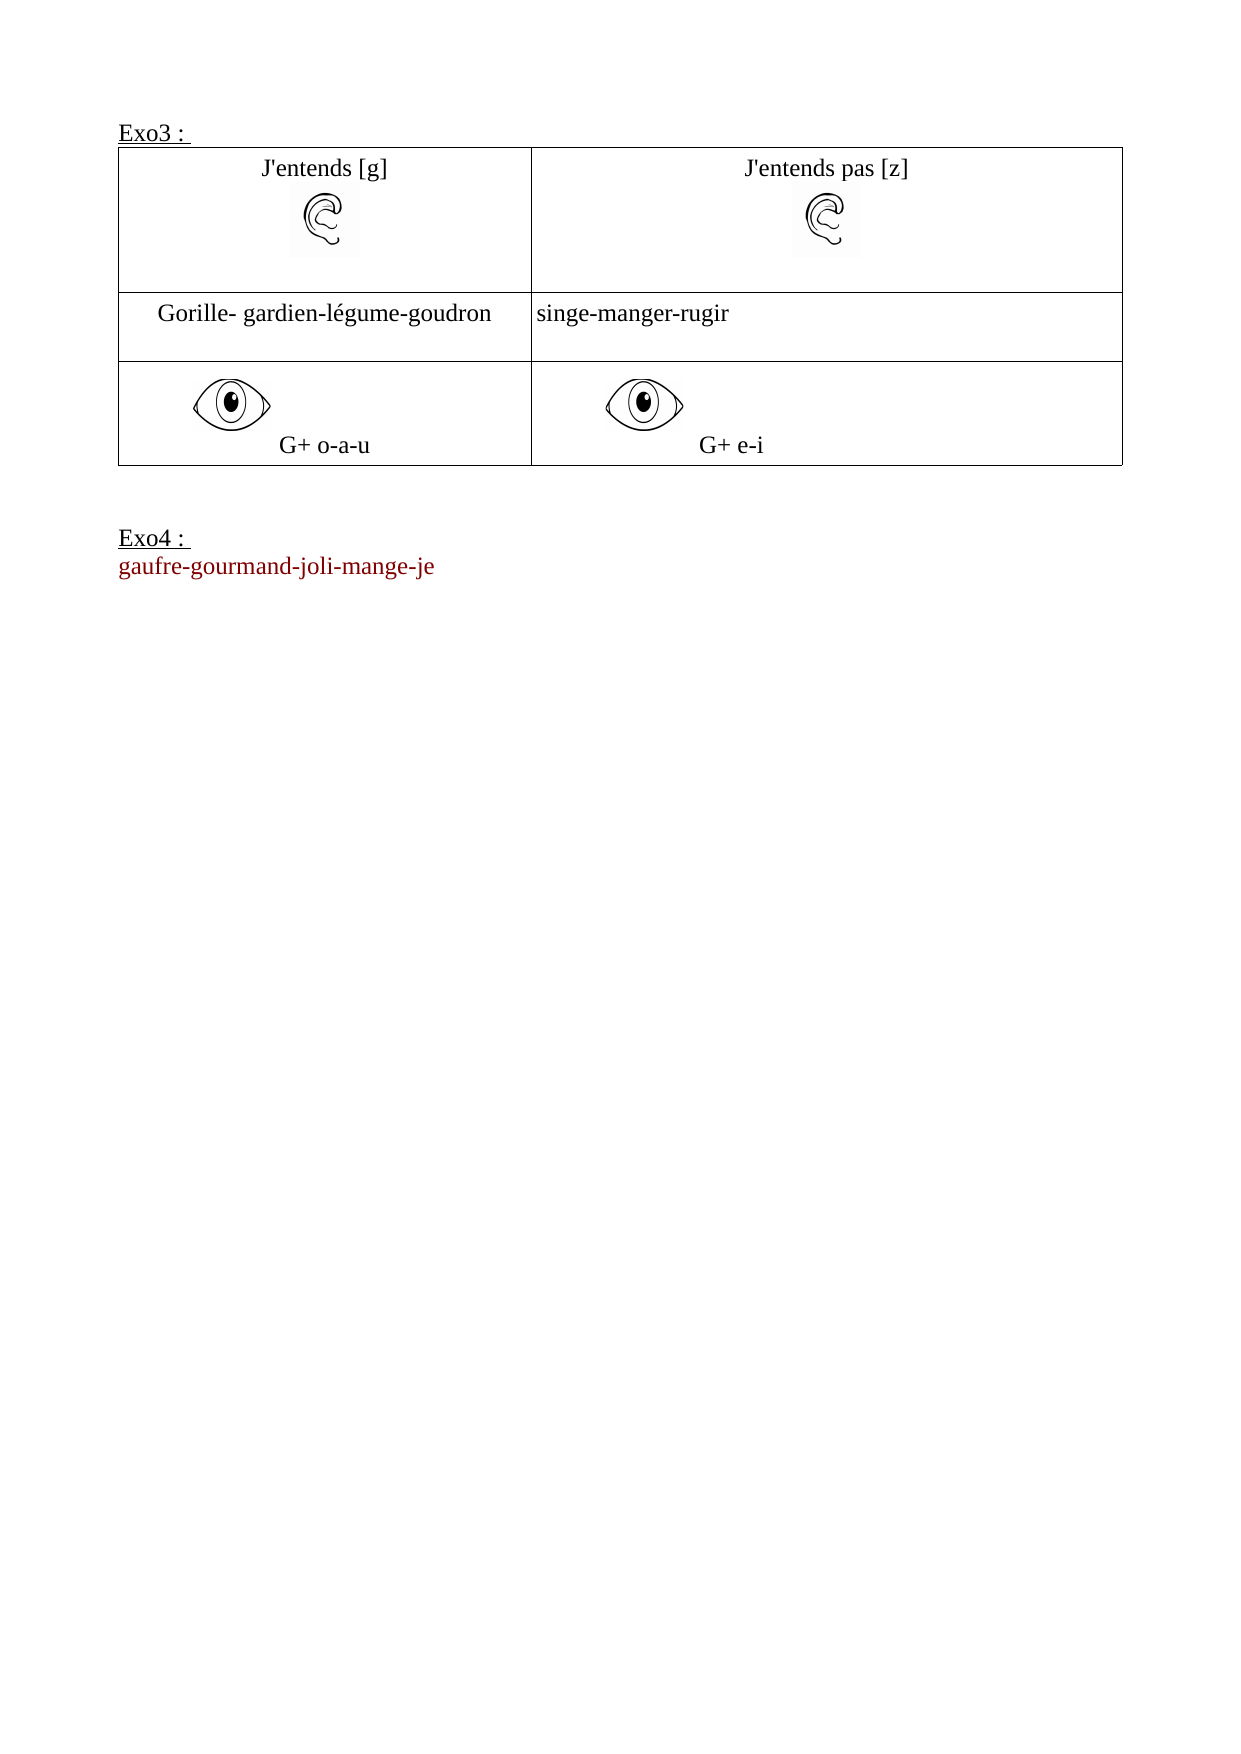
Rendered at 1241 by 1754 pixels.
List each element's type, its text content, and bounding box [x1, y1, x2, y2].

picture [791, 181, 862, 258]
picture [605, 379, 684, 431]
table_cell singe-manger-rugir [532, 293, 1122, 361]
table_header J'entends pas [z] [532, 148, 1122, 292]
table_header J'entends [g] [119, 148, 531, 292]
text Exo3 : [118, 118, 1122, 147]
text gaufre-gourmand-joli-mange-je [118, 551, 1122, 580]
picture [193, 379, 271, 431]
text Exo4 : [118, 523, 1122, 551]
table_cell G+ o-a-u [119, 362, 531, 465]
picture [289, 181, 360, 258]
table_cell G+ e-i [532, 362, 1122, 465]
table_cell Gorille- gardien-légume-goudron [119, 293, 531, 361]
